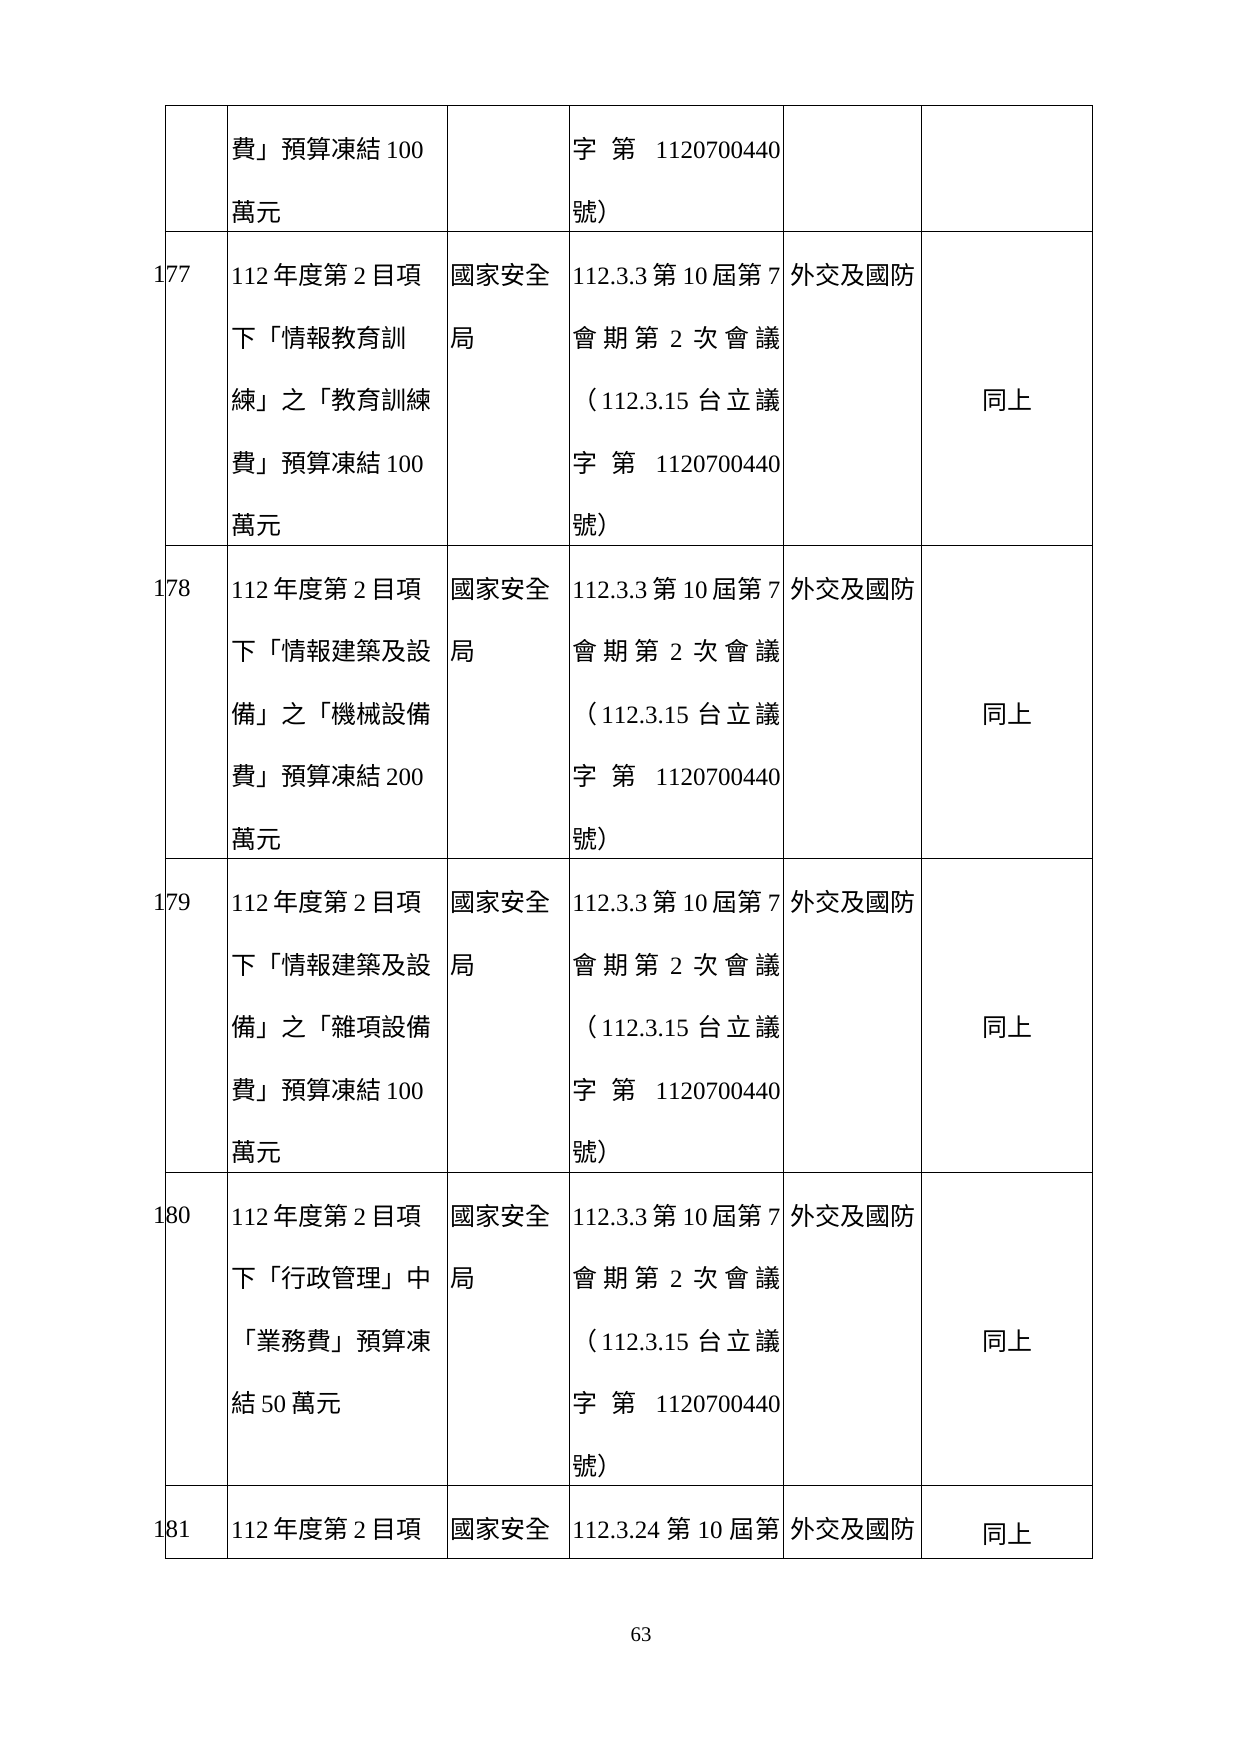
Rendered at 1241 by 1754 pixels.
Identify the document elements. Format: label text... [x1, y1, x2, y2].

table_cell 112年度第2目項下「行政管理」中「業務費」預算凍結50萬元 [228, 1173, 447, 1485]
table_cell 112.3.3第10屆第7會期第2次會議（112.3.15台立議字第1120700440號） [570, 1173, 783, 1485]
table_cell 字第1120700440號） [570, 106, 783, 231]
table_cell 外交及國防 [784, 859, 921, 1172]
table_cell [168, 1529, 174, 1536]
table_cell 國家安全 [448, 1486, 569, 1558]
table_cell 國家安全局 [448, 546, 569, 858]
table_cell 費」預算凍結100萬元 [228, 106, 447, 231]
table_cell 國家安全局 [448, 1173, 569, 1485]
table_cell 同上 [922, 546, 1092, 858]
table_cell [168, 1215, 174, 1222]
table_cell [784, 106, 921, 231]
table_cell 同上 [922, 1173, 1092, 1485]
table_cell 國家安全局 [448, 232, 569, 545]
table_cell 112年度第2目項下「情報教育訓練」之「教育訓練費」預算凍結100萬元 [228, 232, 447, 545]
table_cell 112年度第2目項下「情報建築及設備」之「機械設備費」預算凍結200萬元 [228, 546, 447, 858]
table_cell 112.3.3第10屆第7會期第2次會議（112.3.15台立議字第1120700440號） [570, 859, 783, 1172]
table_cell 同上 [922, 1486, 1092, 1558]
table_cell 外交及國防 [784, 546, 921, 858]
table_cell 國家安全局 [448, 859, 569, 1172]
table_cell 112年度第2目項下「情報建築及設備」之「雜項設備費」預算凍結100萬元 [228, 859, 447, 1172]
table_cell [166, 546, 227, 858]
table_cell 112.3.24第10屆第 [570, 1486, 783, 1558]
table_cell 112年度第2目項 [228, 1486, 447, 1558]
table_cell 外交及國防 [784, 232, 921, 545]
table_cell [166, 859, 227, 1172]
table_cell 外交及國防 [784, 1486, 921, 1558]
table_cell [448, 106, 569, 231]
table_cell [166, 1486, 227, 1558]
table_cell 同上 [922, 232, 1092, 545]
table_cell 112.3.3第10屆第7會期第2次會議（112.3.15台立議字第1120700440號） [570, 546, 783, 858]
table_cell 同上 [922, 859, 1092, 1172]
table_cell [166, 232, 227, 545]
table_cell [166, 106, 227, 231]
table_cell [166, 1173, 227, 1485]
table_cell 外交及國防 [784, 1173, 921, 1485]
table_cell [922, 106, 1092, 231]
table_cell 112.3.3第10屆第7會期第2次會議（112.3.15台立議字第1120700440號） [570, 232, 783, 545]
